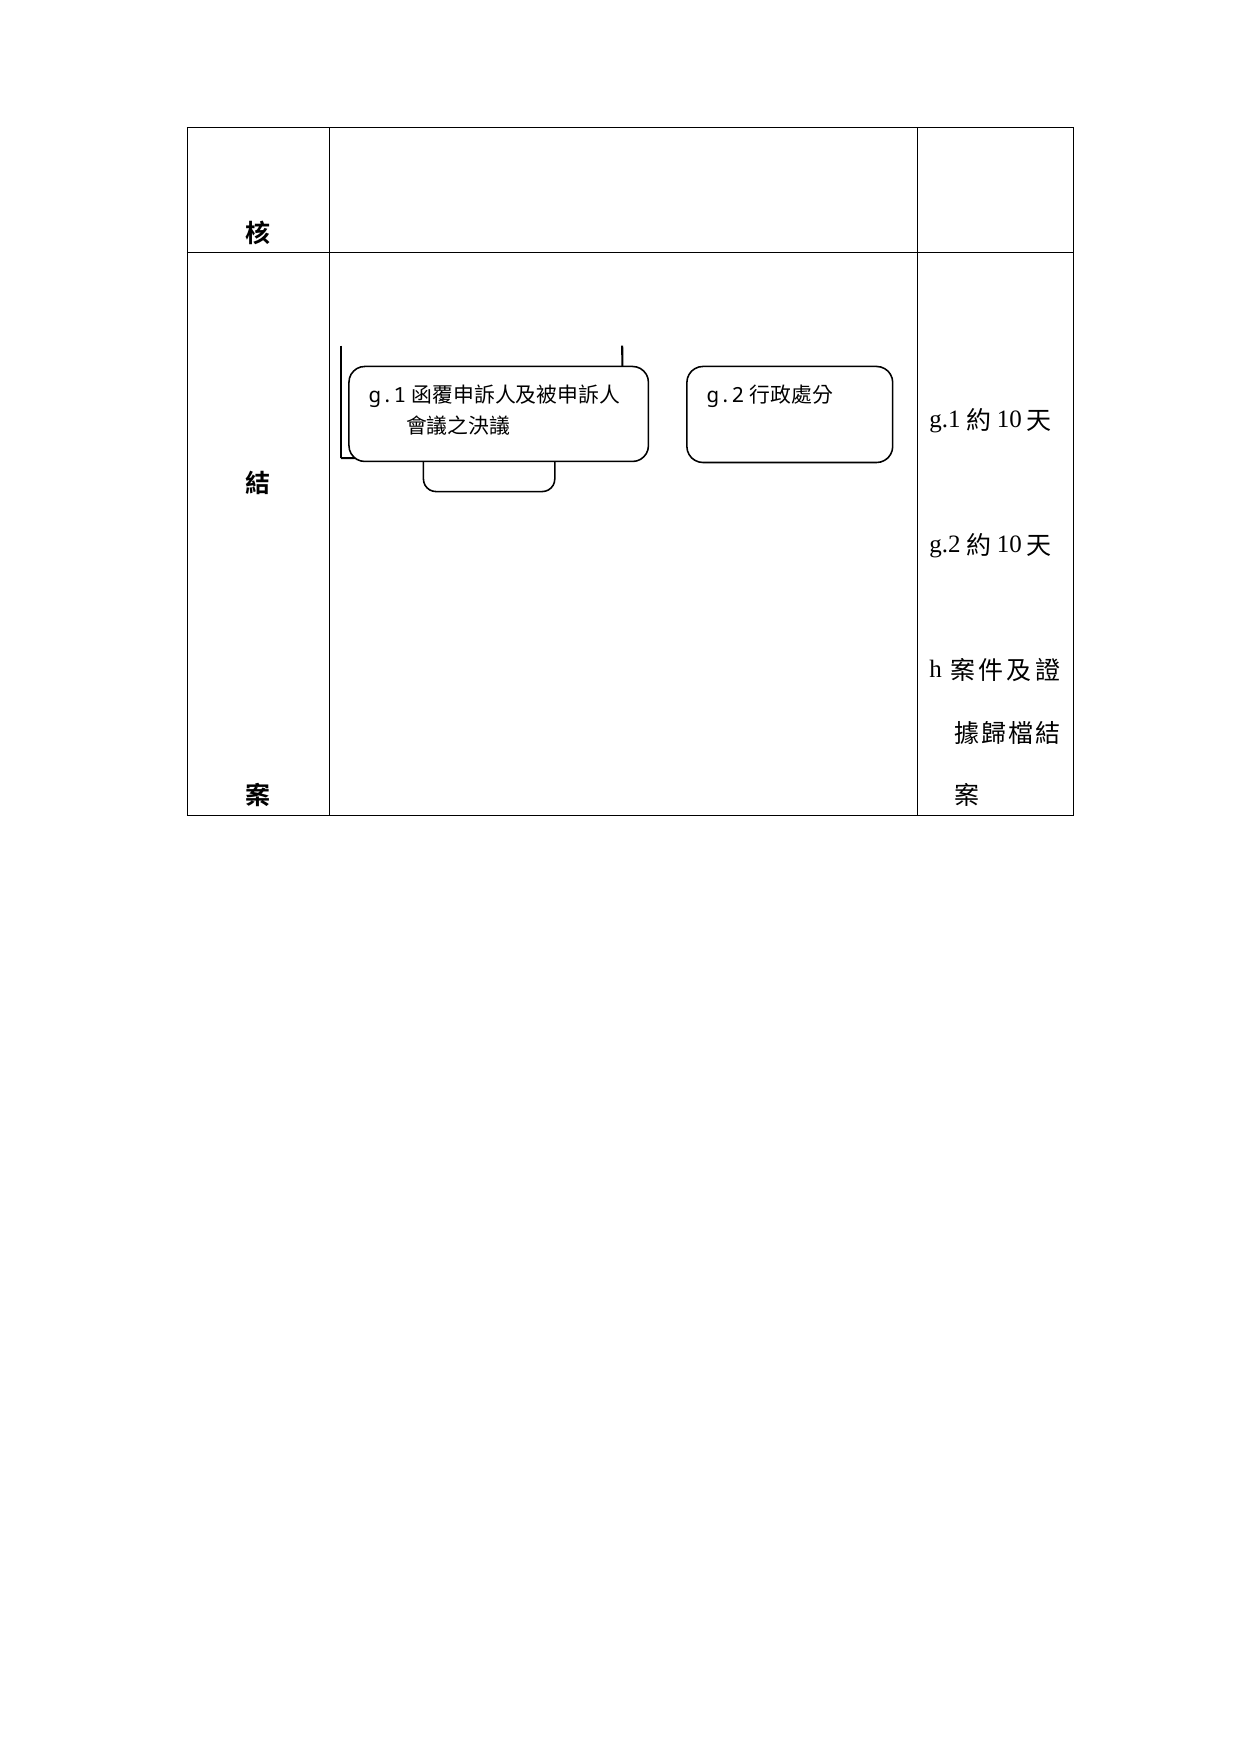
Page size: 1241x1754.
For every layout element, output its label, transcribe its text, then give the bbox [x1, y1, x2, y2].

table_cell g.1 約10天 g.2 約10天 h案件及證據歸檔結案 [918, 253, 1073, 814]
table_cell 結 案 [188, 253, 329, 814]
table_cell 核 [188, 128, 329, 252]
table_cell [330, 253, 917, 814]
table_cell [330, 128, 917, 252]
table_cell [918, 128, 1073, 252]
